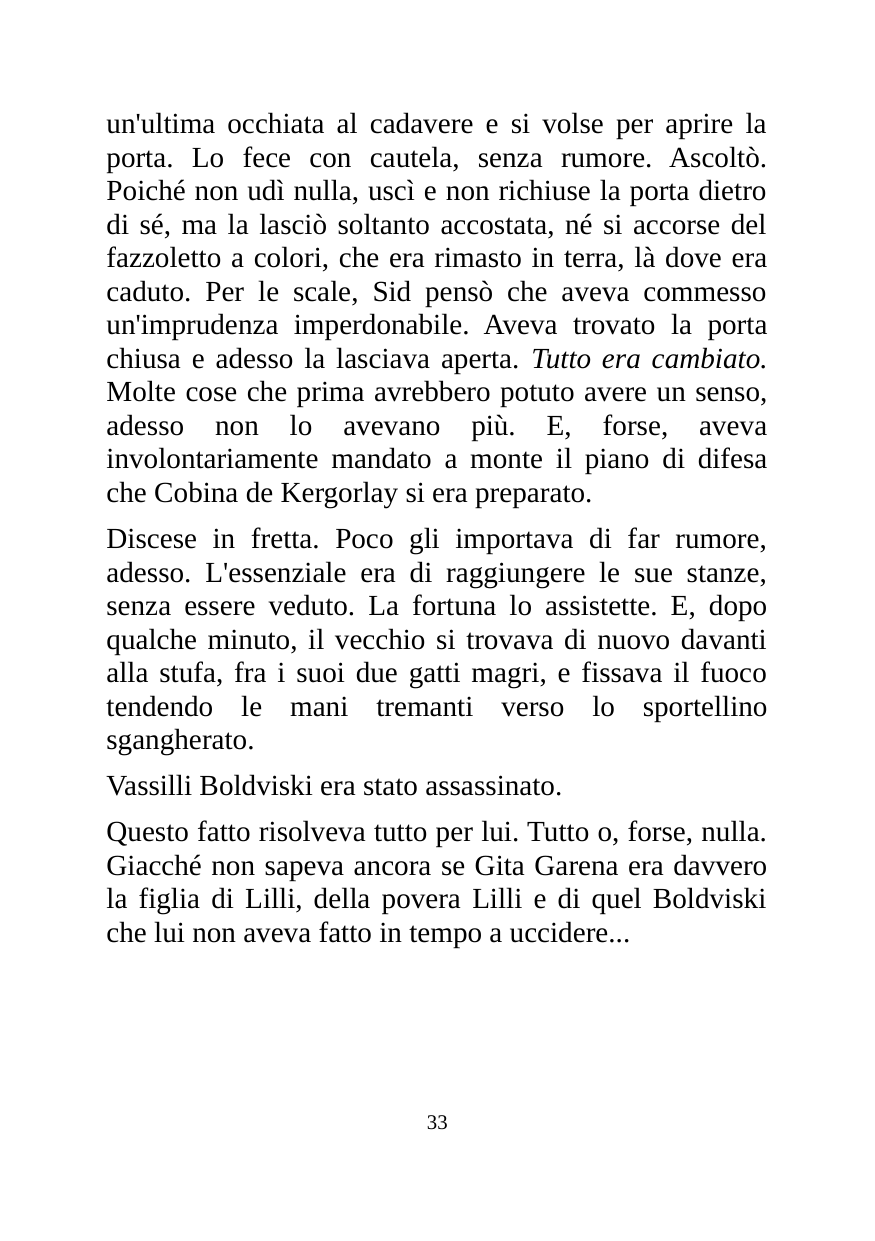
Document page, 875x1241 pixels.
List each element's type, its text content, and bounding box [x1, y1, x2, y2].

text Questo fatto risolveva tutto per lui. Tutto o, forse, nulla. Giacché non sapeva ancora se Gita Garena era davvero la figlia di Lilli, della povera Lilli e di quel Boldviski che lui non aveva fatto in tempo a uccidere... [106, 814, 768, 949]
text Vassilli Boldviski era stato assassinato. [106, 768, 768, 802]
text un'ultima occhiata al cadavere e si volse per aprire la porta. Lo fece con cautela, senza rumore. Ascoltò. Poiché non udì nulla, uscì e non richiuse la porta dietro di sé, ma la lasciò soltanto accostata, né si accorse del fazzoletto a colori, che era rimasto in terra, là dove era caduto. Per le scale, Sid pensò che aveva commesso un'imprudenza imperdonabile. Aveva trovato la porta chiusa e adesso la lasciava aperta. Tutto era cambiato. Molte cose che prima avrebbero potuto avere un senso, adesso non lo avevano più. E, forse, aveva involontariamente mandato a monte il piano di difesa che Cobina de Kergorlay si era preparato. [106, 106, 768, 509]
text Discese in fretta. Poco gli importava di far rumore, adesso. L'essenziale era di raggiungere le sue stanze, senza essere veduto. La fortuna lo assistette. E, dopo qualche minuto, il vecchio si trovava di nuovo davanti alla stufa, fra i suoi due gatti magri, e fissava il fuoco tendendo le mani tremanti verso lo sportellino sgangherato. [106, 521, 768, 756]
